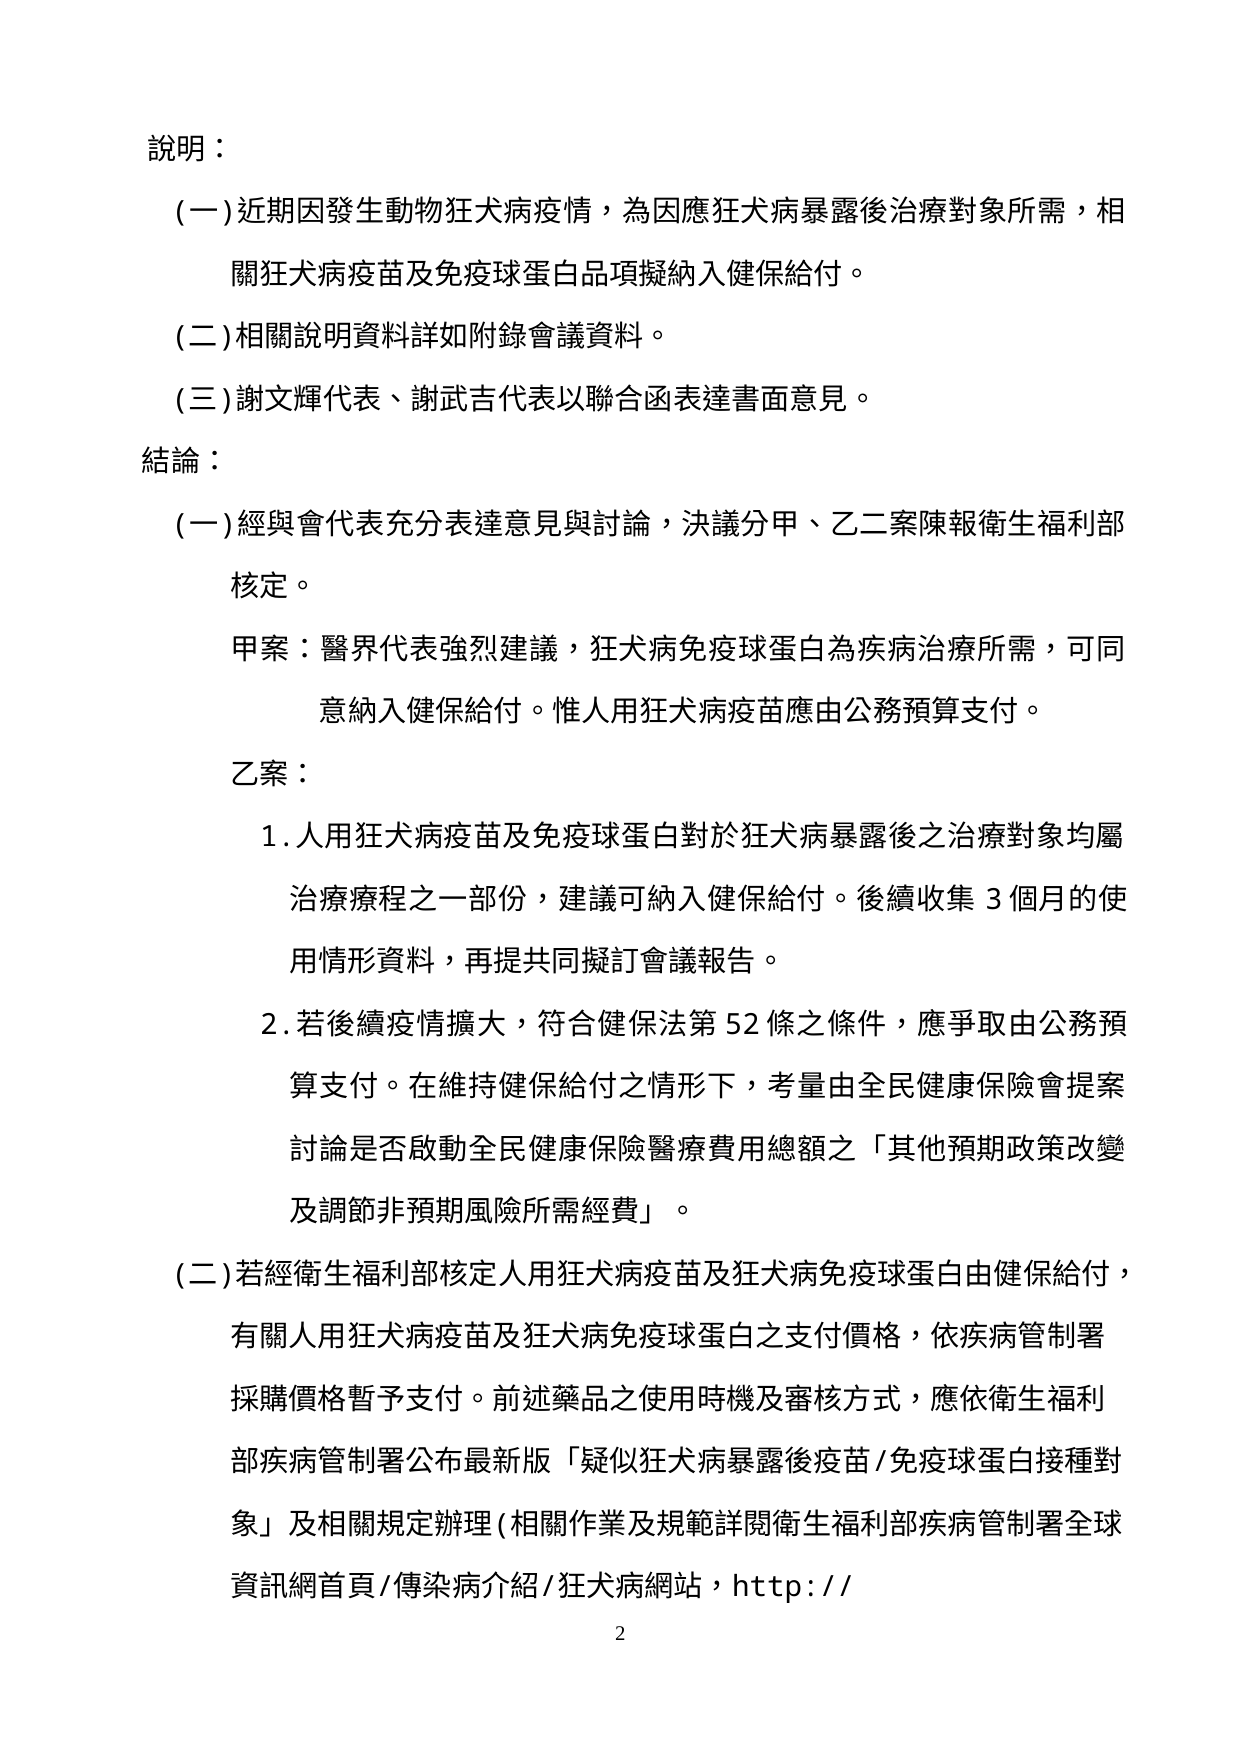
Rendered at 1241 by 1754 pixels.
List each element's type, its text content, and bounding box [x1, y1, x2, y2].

text (一)近期因發生動物狂犬病疫情，為因應狂犬病暴露後治療對象所需，相關狂犬病疫苗及免疫球蛋白品項擬納入健保給付。 [171, 167, 1128, 292]
text 乙案： [230, 730, 1128, 792]
text (二)相關說明資料詳如附錄會議資料。 [171, 292, 1128, 355]
text (一)經與會代表充分表達意見與討論，決議分甲、乙二案陳報衛生福利部核定。 [171, 480, 1128, 605]
text 2.若後續疫情擴大，符合健保法第52條之條件，應爭取由公務預算支付。在維持健保給付之情形下，考量由全民健康保險會提案討論是否啟動全民健康保險醫療費用總額之「其他預期政策改變及調節非預期風險所需經費」。 [260, 980, 1128, 1230]
text 甲案：醫界代表強烈建議，狂犬病免疫球蛋白為疾病治療所需，可同意納入健保給付。惟人用狂犬病疫苗應由公務預算支付。 [230, 605, 1128, 730]
text (三)謝文輝代表、謝武吉代表以聯合函表達書面意見。 [171, 355, 1128, 417]
text 1.人用狂犬病疫苗及免疫球蛋白對於狂犬病暴露後之治療對象均屬治療療程之一部份，建議可納入健保給付。後續收集3個月的使用情形資料，再提共同擬訂會議報告。 [260, 792, 1128, 980]
text 說明： [112, 105, 1128, 167]
text 結論： [142, 417, 1128, 480]
text (二)若經衛生福利部核定人用狂犬病疫苗及狂犬病免疫球蛋白由健保給付，有關人用狂犬病疫苗及狂犬病免疫球蛋白之支付價格，依疾病管制署採購價格暫予支付。前述藥品之使用時機及審核方式，應依衛生福利部疾病管制署公布最新版「疑似狂犬病暴露後疫苗/免疫球蛋白接種對象」及相關規定辦理(相關作業及規範詳閱衛生福利部疾病管制署全球資訊網首頁/傳染病介紹/狂犬病網站，http://www.cdc.gov.tw/diseaseinfo.aspx?treeid=8d54c504e820735b&nowtreeid=dec84a2f0c6fac5b&tid=9D2E1B3A862F06FB)。 [171, 1230, 1128, 1605]
